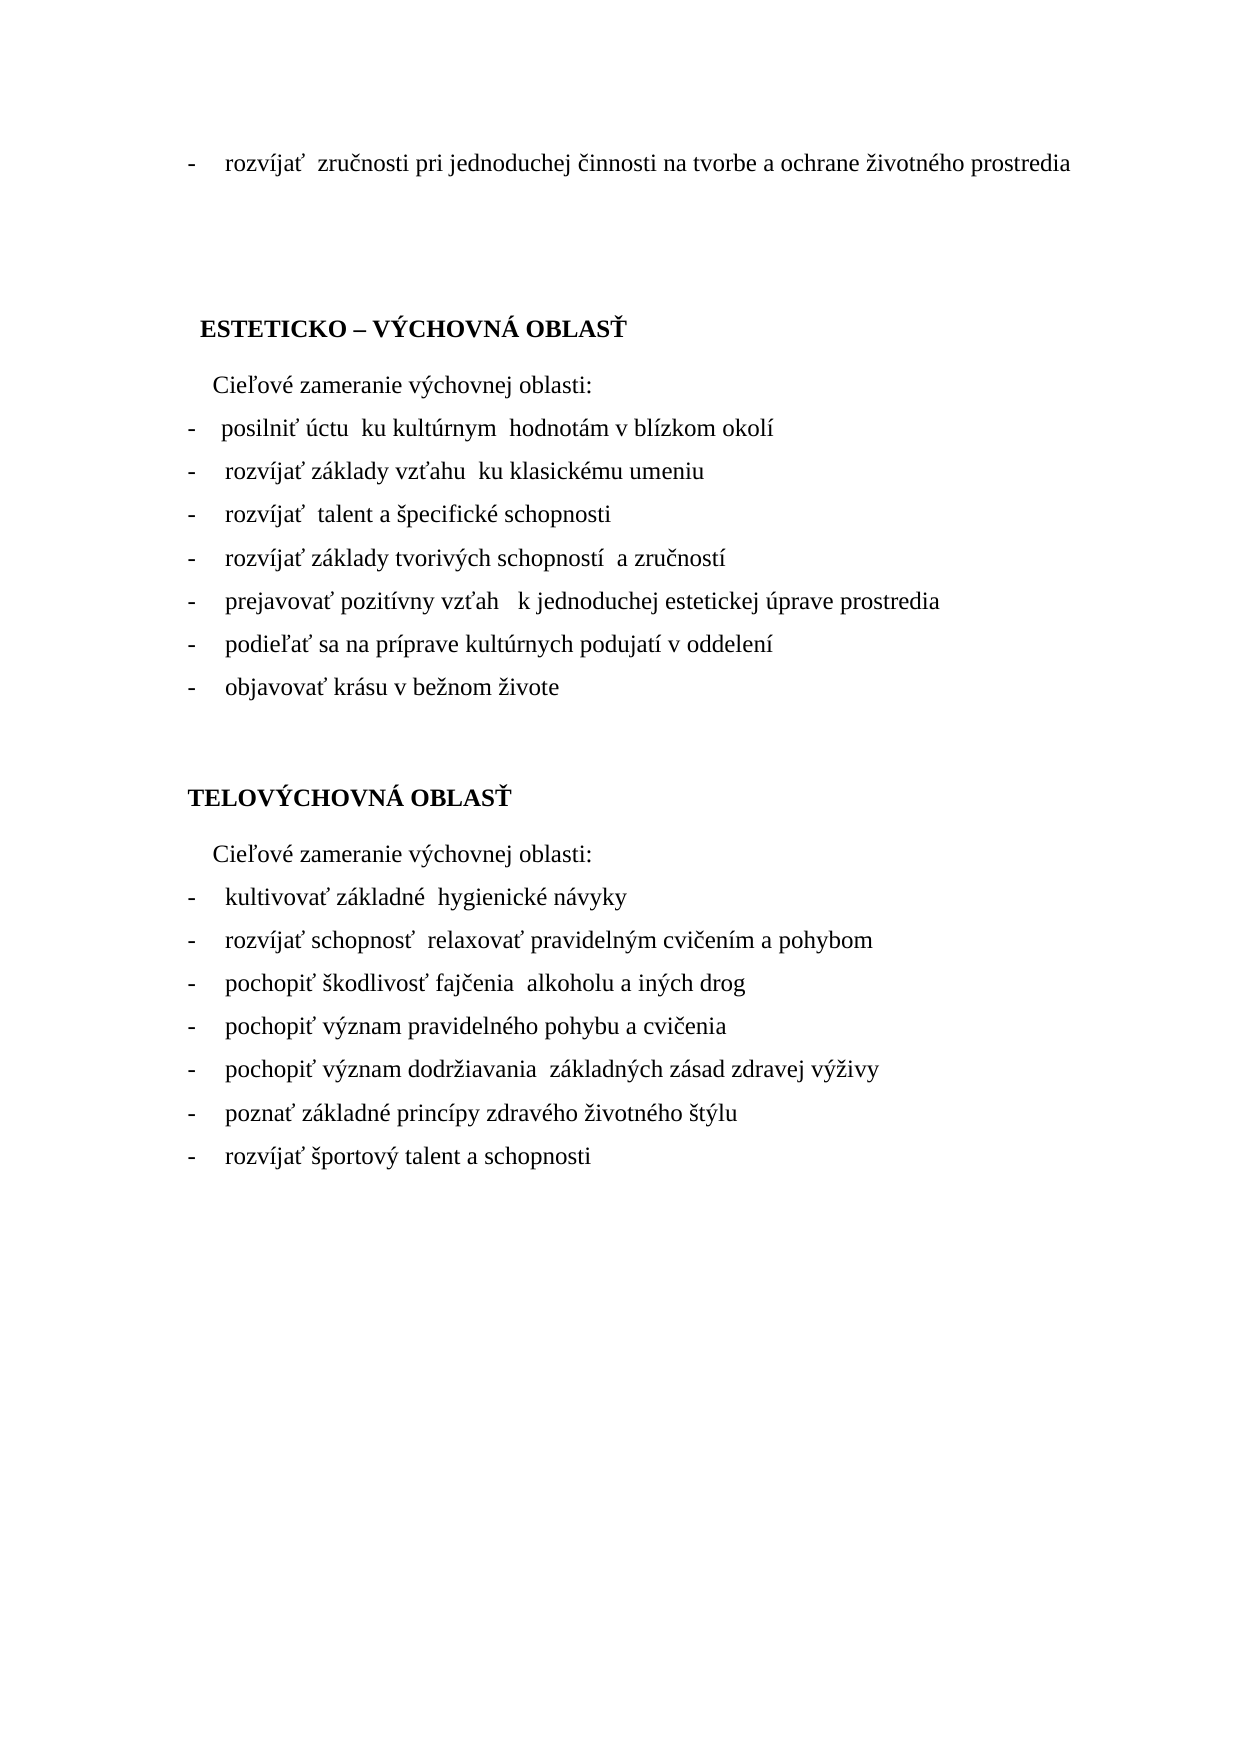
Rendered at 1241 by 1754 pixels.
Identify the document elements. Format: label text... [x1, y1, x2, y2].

list poznať základné princípy zdravého životného štýlu [187, 1098, 1090, 1126]
list pochopiť škodlivosť fajčenia alkoholu a iných drog [187, 968, 1090, 997]
list rozvíjať športový talent a schopnosti [187, 1141, 1090, 1169]
text ESTETICKO – VÝCHOVNÁ OBLASŤ [150, 314, 1090, 343]
list rozvíjať zručnosti pri jednoduchej činnosti na tvorbe a ochrane životného prostredia [187, 148, 1090, 176]
list kultivovať základné hygienické návyky [187, 882, 1090, 911]
list rozvíjať schopnosť relaxovať pravidelným cvičením a pohybom [187, 925, 1090, 954]
list rozvíjať talent a špecifické schopnosti [187, 499, 1090, 528]
list pochopiť význam pravidelného pohybu a cvičenia [187, 1011, 1090, 1040]
text Cieľové zameranie výchovnej oblasti: [150, 370, 1090, 399]
list rozvíjať základy vzťahu ku klasickému umeniu [187, 456, 1090, 485]
text Cieľové zameranie výchovnej oblasti: [150, 839, 1090, 868]
list pochopiť význam dodržiavania základných zásad zdravej výživy [187, 1054, 1090, 1083]
list podieľať sa na príprave kultúrnych podujatí v oddelení [187, 629, 1090, 658]
text - posilniť úctu ku kultúrnym hodnotám v blízkom okolí [187, 413, 1090, 442]
list prejavovať pozitívny vzťah k jednoduchej estetickej úprave prostredia [187, 586, 1090, 614]
text TELOVÝCHOVNÁ OBLASŤ [150, 783, 1090, 812]
list objavovať krásu v bežnom živote [187, 672, 1090, 701]
list rozvíjať základy tvorivých schopností a zručností [187, 543, 1090, 571]
